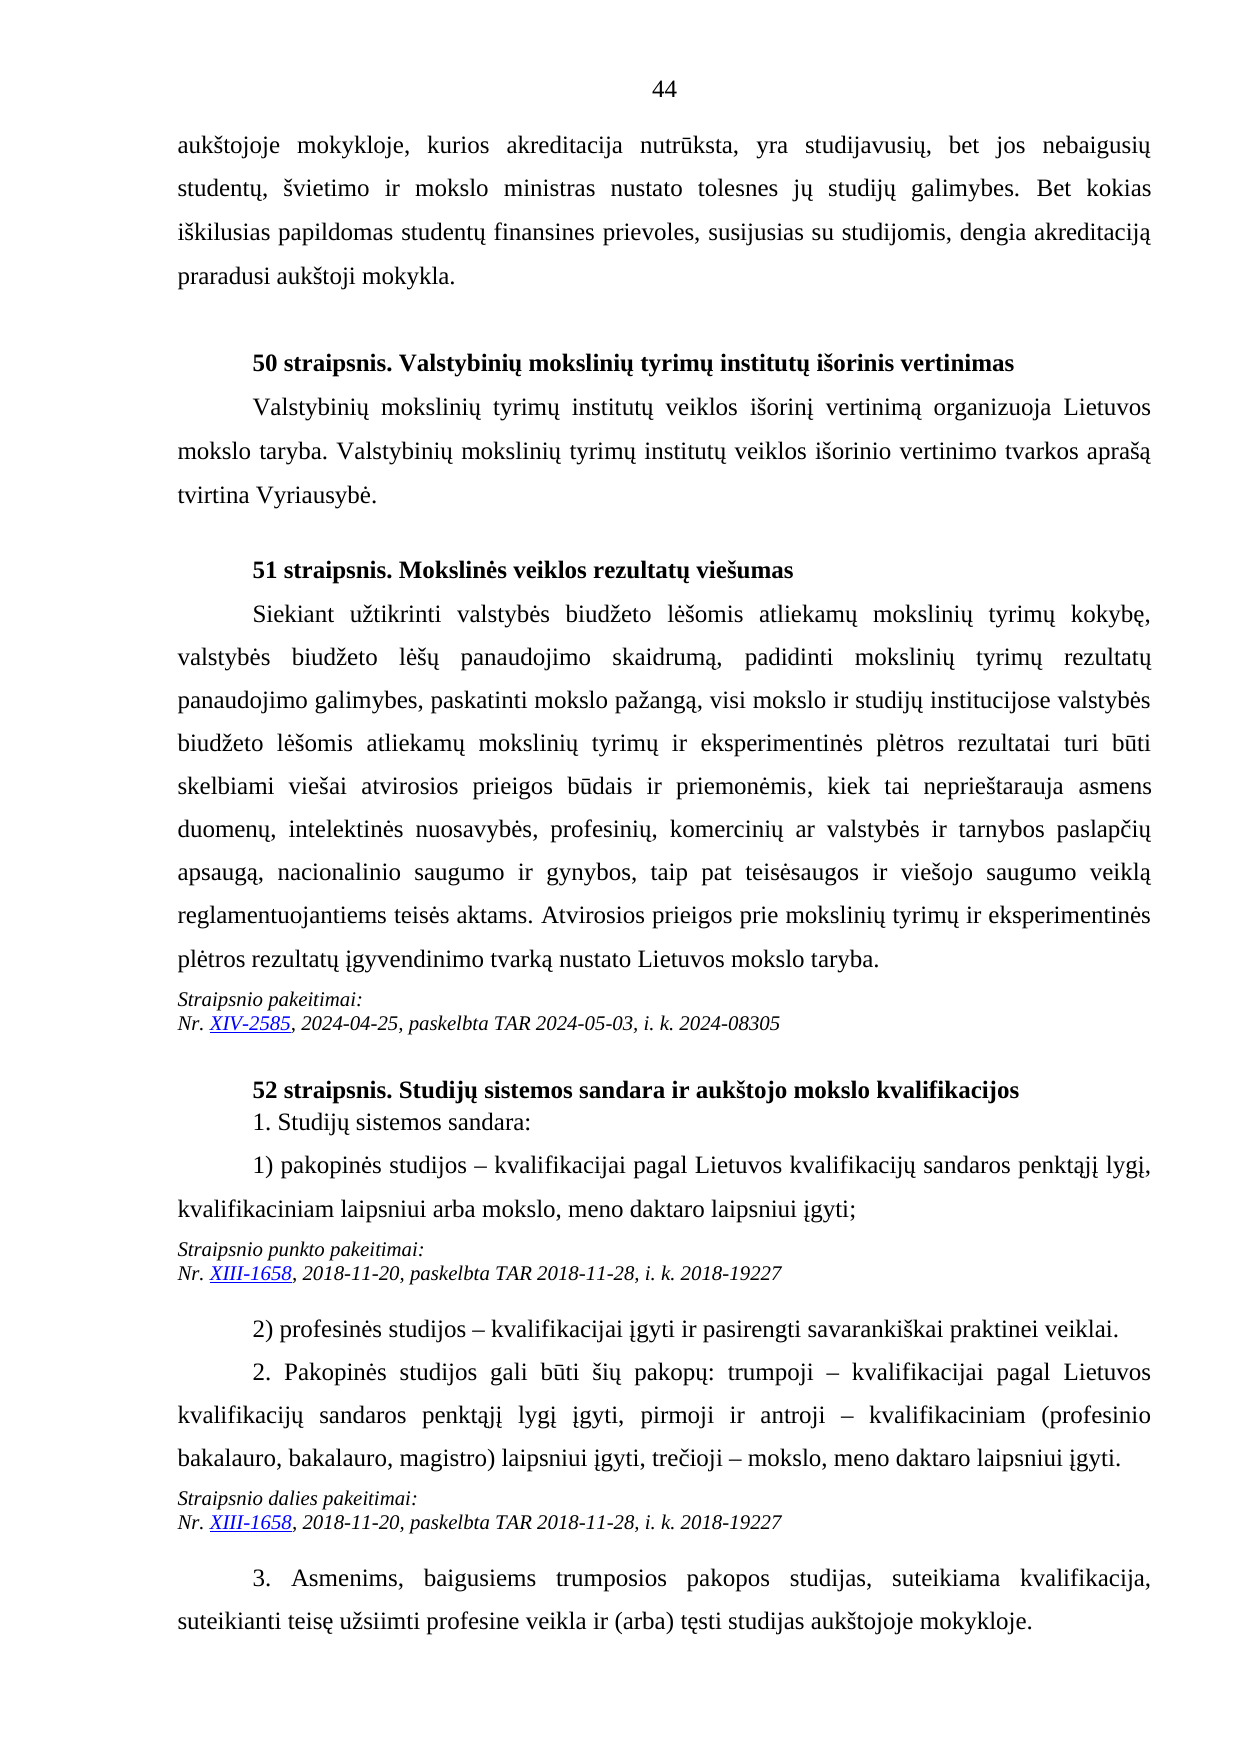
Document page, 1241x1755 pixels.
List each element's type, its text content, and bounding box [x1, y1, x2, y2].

text 52 straipsnis. Studijų sistemos sandara ir aukštojo mokslo kvalifikacijos [177, 1064, 1152, 1107]
text 51 straipsnis. Mokslinės veiklos rezultatų viešumas [177, 556, 1152, 584]
text 2. Pakopinės studijos gali būti šių pakopų: trumpoji – kvalifikacijai pagal Lietuvos kvalifikacijų sandaros penktąjį lygį įgyti, pirmoji ir antroji – kvalifikaciniam (profesinio bakalauro, bakalauro, magistro) laipsniui įgyti, trečioji – mokslo, meno daktaro laipsniui įgyti. [177, 1357, 1152, 1472]
text Straipsnio pakeitimai: [177, 987, 1152, 1011]
text 1. Studijų sistemos sandara: [177, 1107, 1152, 1136]
text Nr. XIV-2585, 2024-04-25, paskelbta TAR 2024-05-03, i. k. 2024-08305 [177, 1011, 1152, 1035]
text Nr. XIII-1658, 2018-11-20, paskelbta TAR 2018-11-28, i. k. 2018-19227 [177, 1261, 1152, 1285]
text Valstybinių mokslinių tyrimų institutų veiklos išorinį vertinimą organizuoja Lietuvos mokslo taryba. Valstybinių mokslinių tyrimų institutų veiklos išorinio vertinimo tvarkos aprašą tvirtina Vyriausybė. [177, 381, 1152, 512]
text 50 straipsnis. Valstybinių mokslinių tyrimų institutų išorinis vertinimas [177, 337, 1152, 381]
text Nr. XIII-1658, 2018-11-20, paskelbta TAR 2018-11-28, i. k. 2018-19227 [177, 1510, 1152, 1534]
text aukštojoje mokykloje, kurios akreditacija nutrūksta, yra studijavusių, bet jos nebaigusių studentų, švietimo ir mokslo ministras nustato tolesnes jų studijų galimybes. Bet kokias iškilusias papildomas studentų finansines prievoles, susijusias su studijomis, dengia akreditaciją praradusi aukštoji mokykla. [177, 118, 1152, 293]
text Straipsnio punkto pakeitimai: [177, 1237, 1152, 1261]
text 2) profesinės studijos – kvalifikacijai įgyti ir pasirengti savarankiškai praktinei veiklai. [177, 1314, 1152, 1342]
text 3. Asmenims, baigusiems trumposios pakopos studijas, suteikiama kvalifikacija, suteikianti teisę užsiimti profesine veikla ir (arba) tęsti studijas aukštojoje mokykloje. [177, 1563, 1152, 1635]
text 1) pakopinės studijos – kvalifikacijai pagal Lietuvos kvalifikacijų sandaros penktąjį lygį, kvalifikaciniam laipsniui arba mokslo, meno daktaro laipsniui įgyti; [177, 1151, 1152, 1222]
text Siekiant užtikrinti valstybės biudžeto lėšomis atliekamų mokslinių tyrimų kokybę, valstybės biudžeto lėšų panaudojimo skaidrumą, padidinti mokslinių tyrimų rezultatų panaudojimo galimybes, paskatinti mokslo pažangą, visi mokslo ir studijų institucijose valstybės biudžeto lėšomis atliekamų mokslinių tyrimų ir eksperimentinės plėtros rezultatai turi būti skelbiami viešai atvirosios prieigos būdais ir priemonėmis, kiek tai neprieštarauja asmens duomenų, intelektinės nuosavybės, profesinių, komercinių ar valstybės ir tarnybos paslapčių apsaugą, nacionalinio saugumo ir gynybos, taip pat teisėsaugos ir viešojo saugumo veiklą reglamentuojantiems teisės aktams. Atvirosios prieigos prie mokslinių tyrimų ir eksperimentinės plėtros rezultatų įgyvendinimo tvarką nustato Lietuvos mokslo taryba. [177, 599, 1152, 972]
text Straipsnio dalies pakeitimai: [177, 1486, 1152, 1510]
